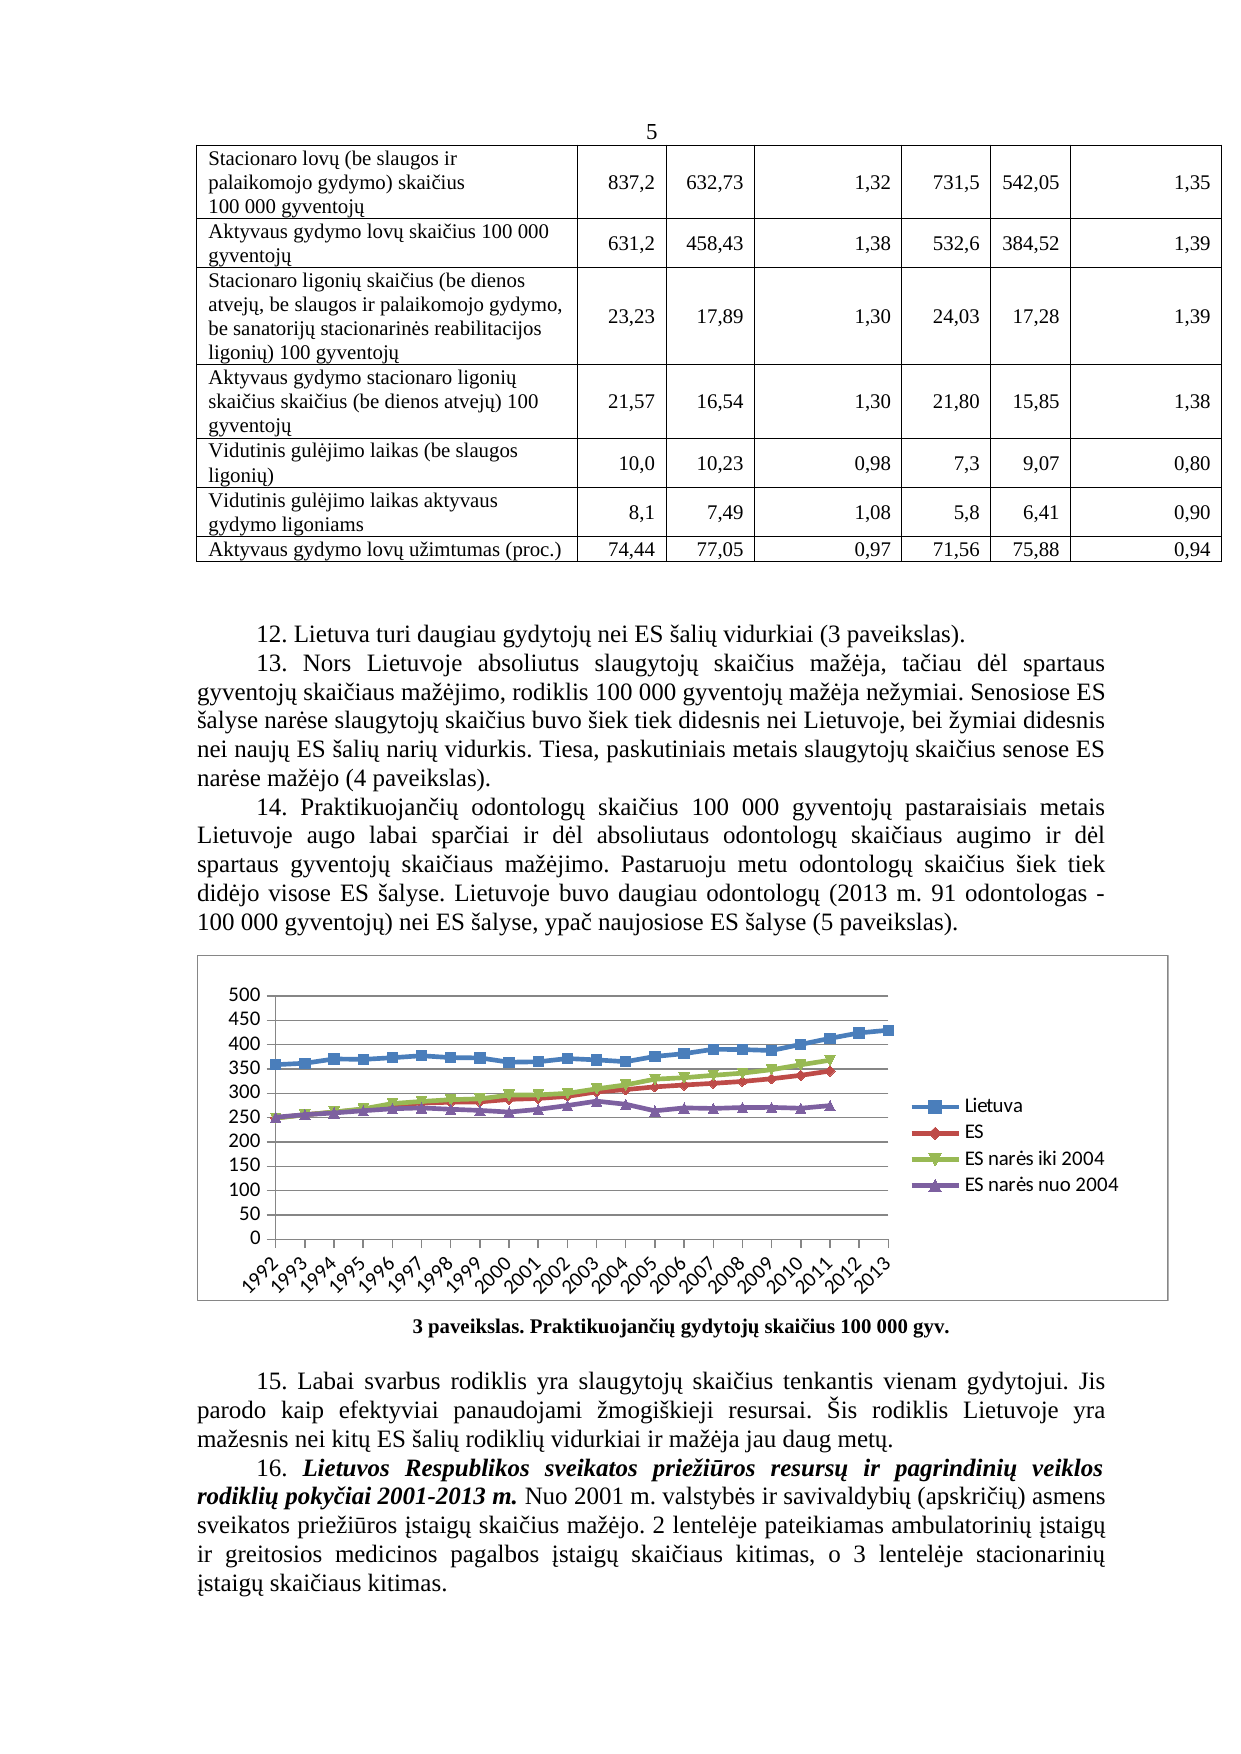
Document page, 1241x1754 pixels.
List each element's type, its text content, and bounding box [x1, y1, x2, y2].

table_cell 71,56 [902, 537, 990, 561]
table_cell 532,6 [902, 219, 990, 267]
table_cell 542,05 [991, 146, 1070, 218]
table_cell 384,52 [991, 219, 1070, 267]
text 16. Lietuvos Respublikos sveikatos priežiūros resursų ir pagrindinių veiklos rodiklių pokyčiai 2001-2013 m. Nuo 2001 m. valstybės ir savivaldybių (apskričių) asmens sveikatos priežiūros įstaigų skaičius mažėjo. 2 lentelėje pateikiamas ambulatorinių įstaigų ir greitosios medicinos pagalbos įstaigų skaičiaus kitimas, o 3 lentelėje stacionarinių įstaigų skaičiaus kitimas. [197, 1453, 1106, 1596]
table_cell Vidutinis gulėjimo laikas (be slaugos ligonių) [197, 439, 577, 487]
table_cell 10,0 [578, 439, 666, 487]
table_cell 7,3 [902, 439, 990, 487]
table_cell 0,97 [755, 537, 901, 561]
table_cell 17,89 [667, 268, 754, 364]
table_cell 6,41 [991, 488, 1070, 536]
table_cell 1,32 [755, 146, 901, 218]
table_cell 21,80 [902, 365, 990, 437]
text 12. Lietuva turi daugiau gydytojų nei ES šalių vidurkiai (3 paveikslas). [197, 619, 1106, 648]
text 13. Nors Lietuvoje absoliutus slaugytojų skaičius mažėja, tačiau dėl spartaus gyventojų skaičiaus mažėjimo, rodiklis 100 000 gyventojų mažėja nežymiai. Senosiose ES šalyse narėse slaugytojų skaičius buvo šiek tiek didesnis nei Lietuvoje, bei žymiai didesnis nei naujų ES šalių narių vidurkis. Tiesa, paskutiniais metais slaugytojų skaičius senose ES narėse mažėjo (4 paveikslas). [197, 648, 1106, 792]
table_cell 17,28 [991, 268, 1070, 364]
table_cell 77,05 [667, 537, 754, 561]
table_cell Stacionaro lovų (be slaugos ir palaikomojo gydymo) skaičius 100 000 gyventojų [197, 146, 577, 218]
table_cell Aktyvaus gydymo lovų skaičius 100 000 gyventojų [197, 219, 577, 267]
table_cell 0,80 [1071, 439, 1221, 487]
table_cell 21,57 [578, 365, 666, 437]
table_cell 15,85 [991, 365, 1070, 437]
table_cell 1,30 [755, 365, 901, 437]
table_cell 16,54 [667, 365, 754, 437]
table_cell Aktyvaus gydymo stacionaro ligonių skaičius skaičius (be dienos atvejų) 100 gyventojų [197, 365, 577, 437]
table_cell 9,07 [991, 439, 1070, 487]
table_cell 75,88 [991, 537, 1070, 561]
table_cell 1,39 [1071, 268, 1221, 364]
table_cell 1,08 [755, 488, 901, 536]
table_cell 1,38 [1071, 365, 1221, 437]
table_cell 23,23 [578, 268, 666, 364]
text 14. Praktikuojančių odontologų skaičius 100 000 gyventojų pastaraisiais metais Lietuvoje augo labai sparčiai ir dėl absoliutaus odontologų skaičiaus augimo ir dėl spartaus gyventojų skaičiaus mažėjimo. Pastaruoju metu odontologų skaičius šiek tiek didėjo visose ES šalyse. Lietuvoje buvo daugiau odontologų (2013 m. 91 odontologas - 100 000 gyventojų) nei ES šalyse, ypač naujosiose ES šalyse (5 paveikslas). [197, 792, 1106, 936]
table_cell 0,90 [1071, 488, 1221, 536]
table_cell 24,03 [902, 268, 990, 364]
table_cell 5,8 [902, 488, 990, 536]
table_cell 10,23 [667, 439, 754, 487]
table_cell 1,39 [1071, 219, 1221, 267]
table_cell Stacionaro ligonių skaičius (be dienos atvejų, be slaugos ir palaikomojo gydymo, be sanatorijų stacionarinės reabilitacijos ligonių) 100 gyventojų [197, 268, 577, 364]
text 15. Labai svarbus rodiklis yra slaugytojų skaičius tenkantis vienam gydytojui. Jis parodo kaip efektyviai panaudojami žmogiškieji resursai. Šis rodiklis Lietuvoje yra mažesnis nei kitų ES šalių rodiklių vidurkiai ir mažėja jau daug metų. [197, 1366, 1106, 1453]
table_cell 731,5 [902, 146, 990, 218]
table_cell 0,94 [1071, 537, 1221, 561]
text 3 paveikslas. Praktikuojančių gydytojų skaičius 100 000 gyv. [197, 1314, 1106, 1338]
table_cell 7,49 [667, 488, 754, 536]
table_cell 631,2 [578, 219, 666, 267]
table_cell 0,98 [755, 439, 901, 487]
table_cell 8,1 [578, 488, 666, 536]
table_cell Aktyvaus gydymo lovų užimtumas (proc.) [197, 537, 577, 561]
table_cell 1,30 [755, 268, 901, 364]
table_cell Vidutinis gulėjimo laikas aktyvaus gydymo ligoniams [197, 488, 577, 536]
table_cell 632,73 [667, 146, 754, 218]
table_cell 837,2 [578, 146, 666, 218]
table_cell 1,35 [1071, 146, 1221, 218]
table_cell 74,44 [578, 537, 666, 561]
table_cell 1,38 [755, 219, 901, 267]
table_cell 458,43 [667, 219, 754, 267]
